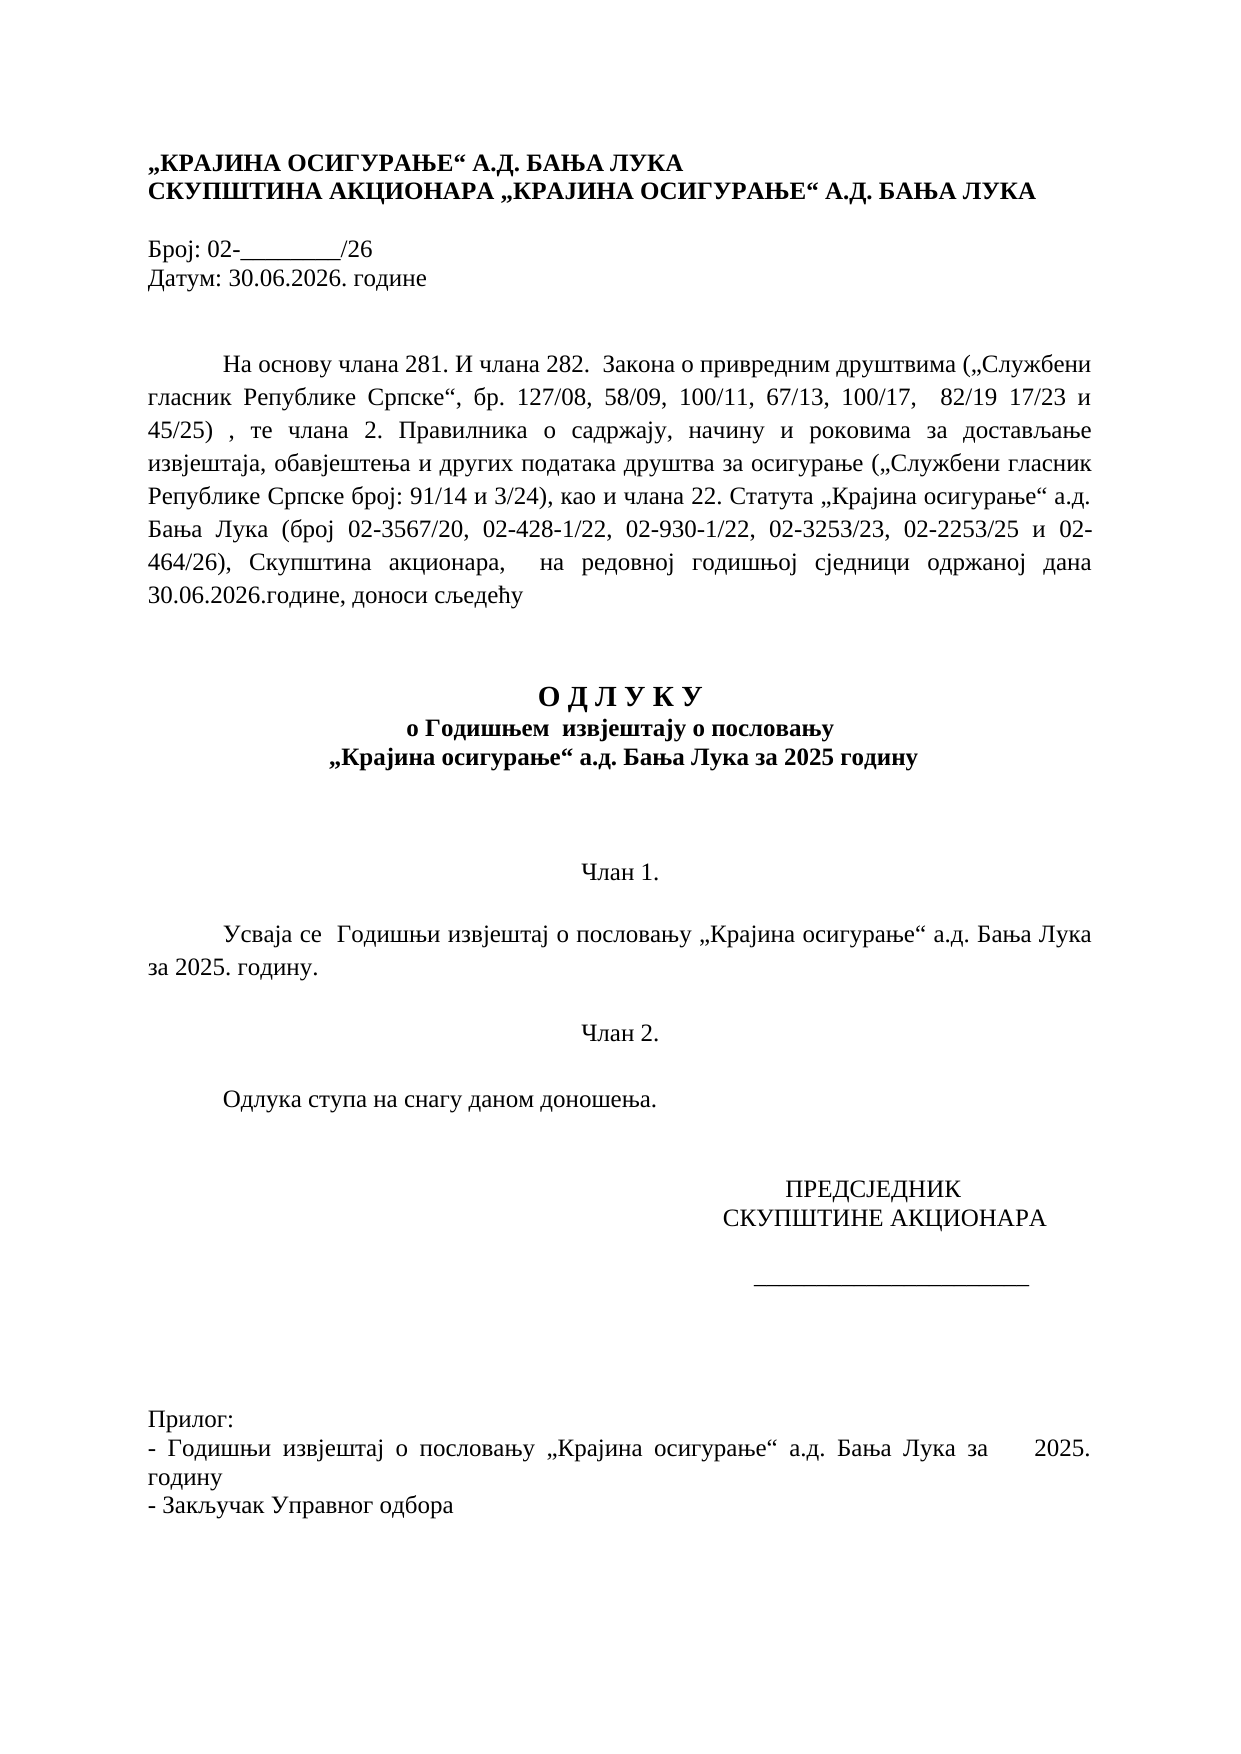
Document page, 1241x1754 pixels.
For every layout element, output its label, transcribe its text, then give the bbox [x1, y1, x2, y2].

text Број: 02-________/26 [148, 234, 1093, 263]
text - Годишњи извјештај о пословању „Крајина осигурање“ а.д. Бања Лука за 2025. годину [148, 1433, 1093, 1491]
text СКУПШТИНЕ АКЦИОНАРА [148, 1203, 1093, 1232]
text ПРЕДСЈЕДНИК [673, 1174, 1093, 1203]
text „КРАЈИНА ОСИГУРАЊЕ“ А.Д. БАЊА ЛУКА [148, 148, 1093, 176]
text Усваја се Годишњи извјештај о пословању „Крајина осигурање“ а.д. Бања Лука за 2025. годину. [148, 919, 1093, 980]
text Одлука ступа на снагу даном доношења. [148, 1084, 1093, 1112]
text ______________________ [148, 1261, 1093, 1289]
text Датум: 30.06.2026. године [148, 263, 1093, 291]
text „Крајина осигурање“ а.д. Бања Лука за 2025 годину [148, 742, 1093, 771]
text Члан 1. [148, 857, 1093, 886]
text Прилог: [148, 1404, 1093, 1433]
text О Д Л У К У [148, 679, 1093, 713]
text Члан 2. [148, 1018, 1093, 1046]
text о Годишњем извјештају о пословању [148, 713, 1093, 742]
text На основу члана 281. И члана 282. Закона о привредним друштвима („Службени гласник Републике Српске“, бр. 127/08, 58/09, 100/11, 67/13, 100/17, 82/19 17/23 и 45/25) , те члана 2. Правилника о садржају, начину и роковима за достављање извјештаја, обавјештења и других података друштва за осигурање („Службени гласник Републике Српске број: 91/14 и 3/24), као и члана 22. Статута „Крајина осигурање“ а.д. Бања Лука (број 02-3567/20, 02-428-1/22, 02-930-1/22, 02-3253/23, 02-2253/25 и 02-464/26), Скупштина акционара, на редовној годишњој сједници одржаној дана 30.06.2026.године, доноси сљедећу [148, 349, 1093, 609]
text - Закључак Управног одбора [148, 1491, 1093, 1519]
text СКУПШТИНА АКЦИОНАРА „КРАЈИНА ОСИГУРАЊЕ“ А.Д. БАЊА ЛУКА [148, 176, 1093, 205]
